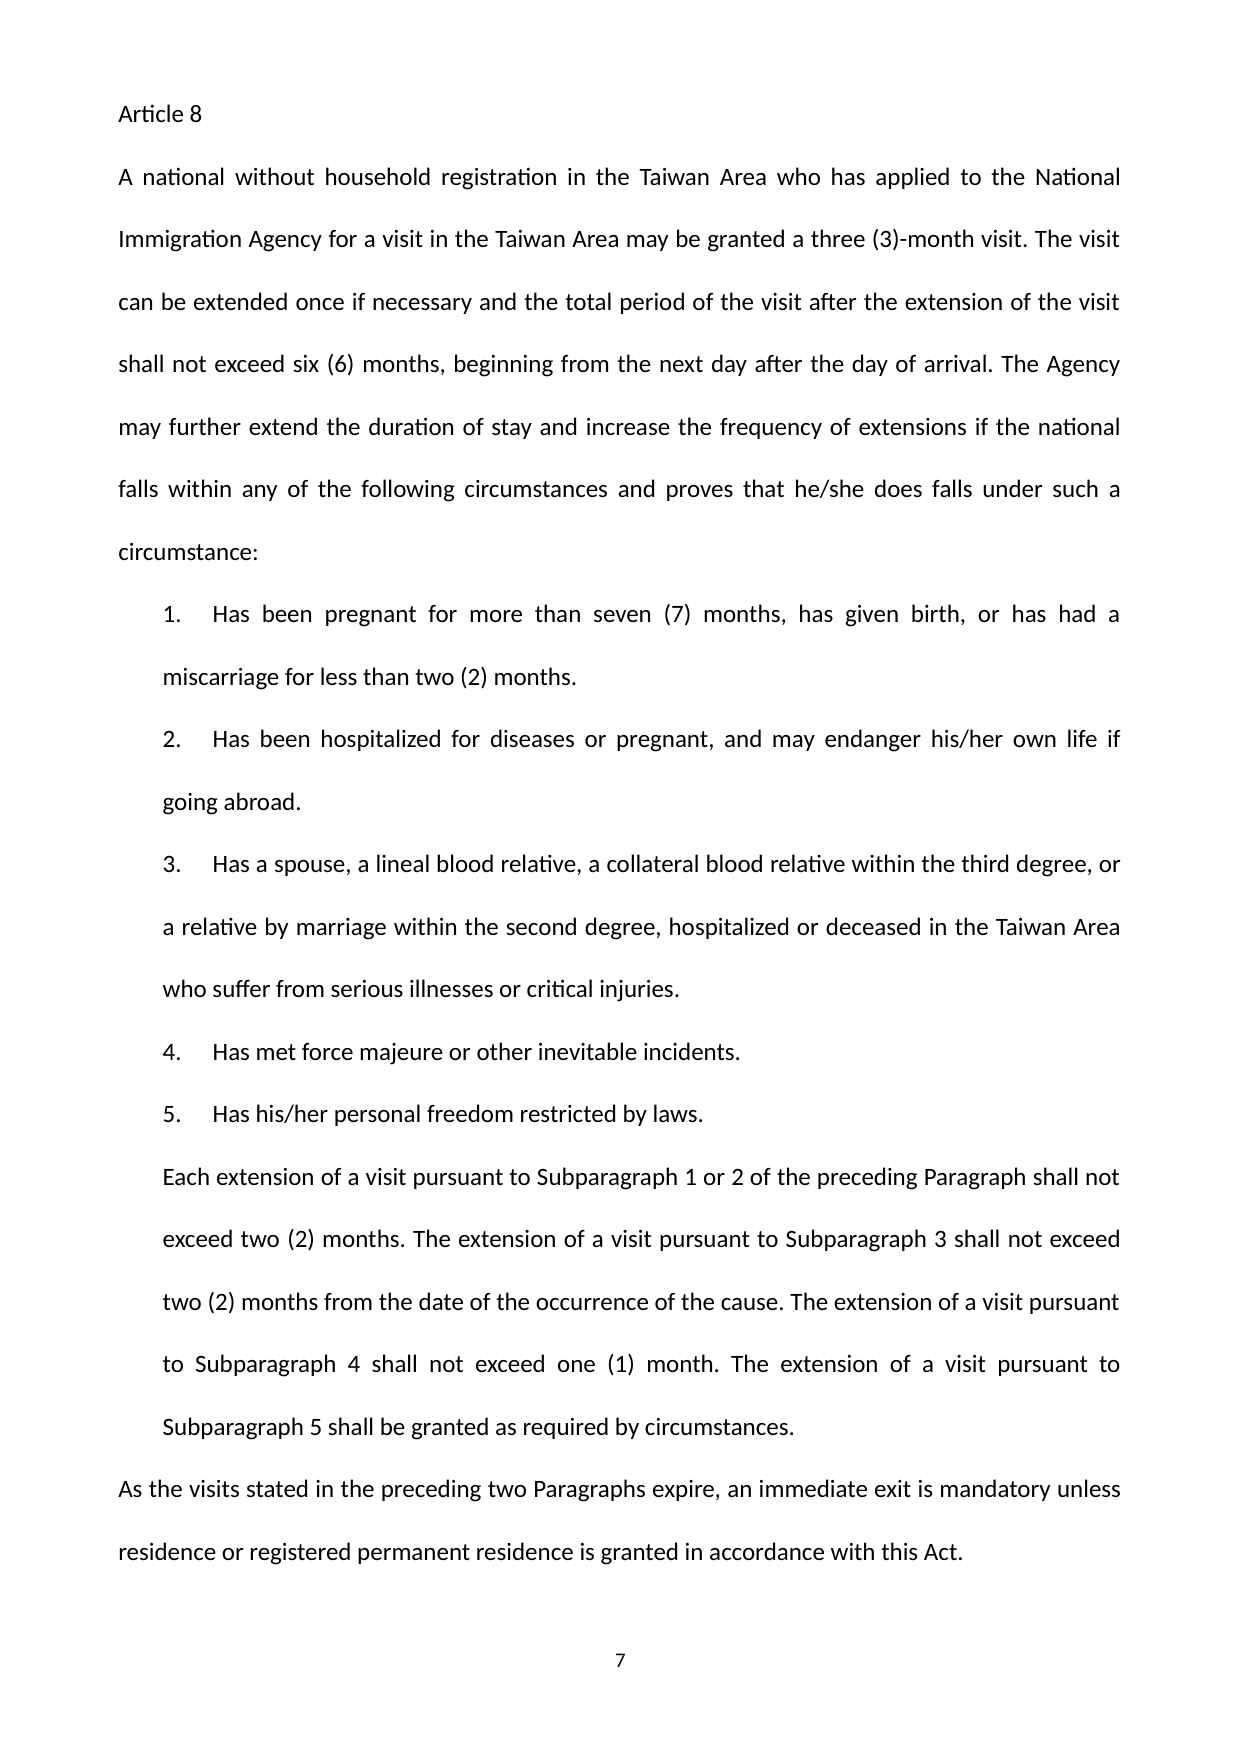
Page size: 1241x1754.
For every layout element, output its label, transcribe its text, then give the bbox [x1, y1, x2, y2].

text Each extension of a visit pursuant to Subparagraph 1 or 2 of the preceding Paragraph shall not exceed two (2) months. The extension of a visit pursuant to Subparagraph 3 shall not exceed two (2) months from the date of the occurrence of the cause. The extension of a visit pursuant to Subparagraph 4 shall not exceed one (1) month. The extension of a visit pursuant to Subparagraph 5 shall be granted as required by circumstances. [162, 1134, 1122, 1447]
text Article 8 [118, 72, 1122, 134]
list Has been hospitalized for diseases or pregnant, and may endanger his/her own life if going abroad. [162, 697, 1122, 822]
list Has his/her personal freedom restricted by laws. [162, 1072, 1122, 1134]
list Has been pregnant for more than seven (7) months, has given birth, or has had a miscarriage for less than two (2) months. [162, 572, 1122, 697]
list Has met force majeure or other inevitable incidents. [162, 1009, 1122, 1072]
list Has a spouse, a lineal blood relative, a collateral blood relative within the third degree, or a relative by marriage within the second degree, hospitalized or deceased in the Taiwan Area who suffer from serious illnesses or critical injuries. [162, 822, 1122, 1009]
text As the visits stated in the preceding two Paragraphs expire, an immediate exit is mandatory unless residence or registered permanent residence is granted in accordance with this Act. [118, 1447, 1122, 1572]
text A national without household registration in the Taiwan Area who has applied to the National Immigration Agency for a visit in the Taiwan Area may be granted a three (3)-month visit. The visit can be extended once if necessary and the total period of the visit after the extension of the visit shall not exceed six (6) months, beginning from the next day after the day of arrival. The Agency may further extend the duration of stay and increase the frequency of extensions if the national falls within any of the following circumstances and proves that he/she does falls under such a circumstance: [118, 134, 1122, 572]
